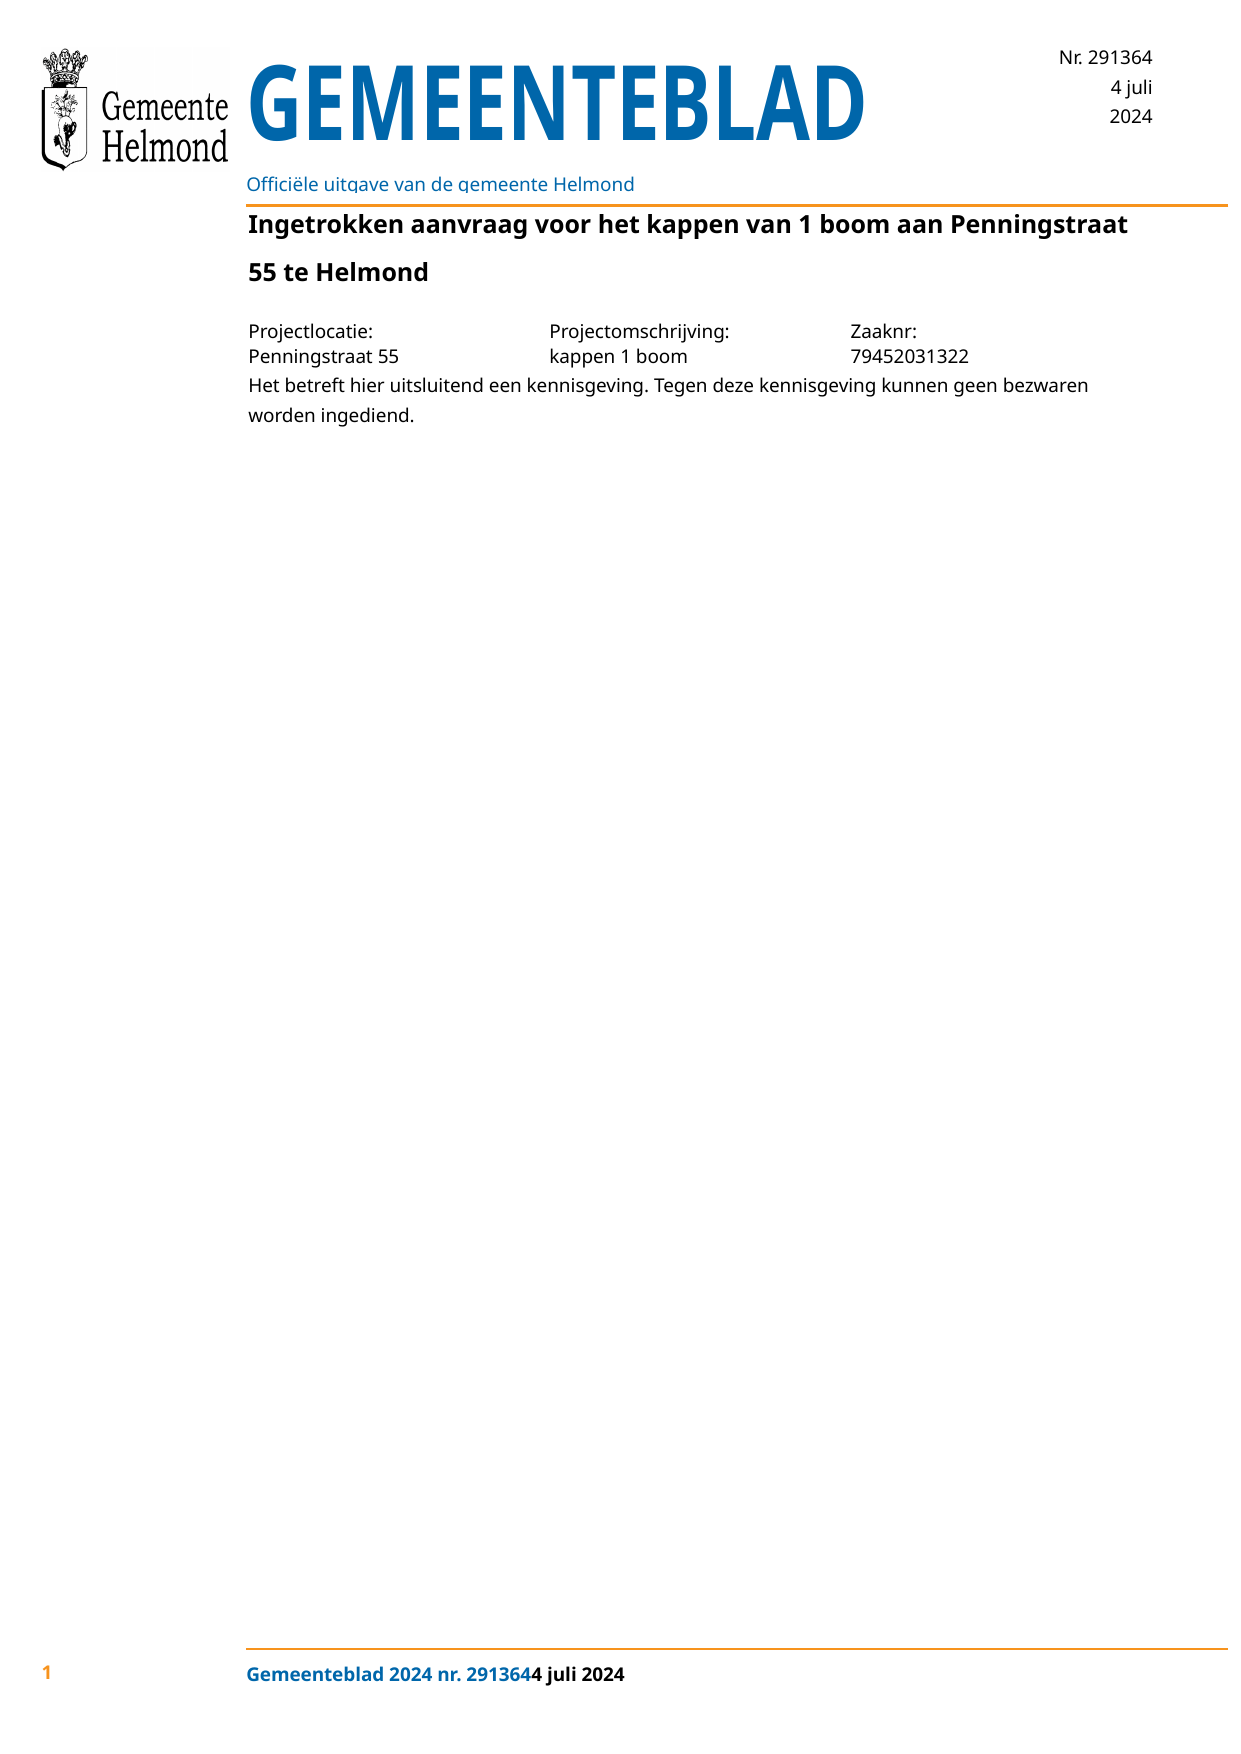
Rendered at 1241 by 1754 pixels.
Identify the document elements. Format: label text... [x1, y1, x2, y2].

table_header Projectomschrijving: [549, 318, 850, 344]
text Het betreft hier uitsluitend een kennisgeving. Tegen deze kennisgeving kunnen geen bezwaren worden ingediend. [248, 373, 1152, 428]
table_cell 79452031322 [850, 344, 1152, 369]
table_header Zaaknr: [850, 318, 1152, 344]
table_header Projectlocatie: [248, 318, 549, 344]
picture [41, 47, 231, 172]
table_cell Penningstraat 55 [248, 344, 549, 369]
table_cell kappen 1 boom [549, 344, 850, 369]
text Ingetrokken aanvraag voor het kappen van 1 boom aan Penningstraat 55 te Helmond [248, 207, 1152, 288]
